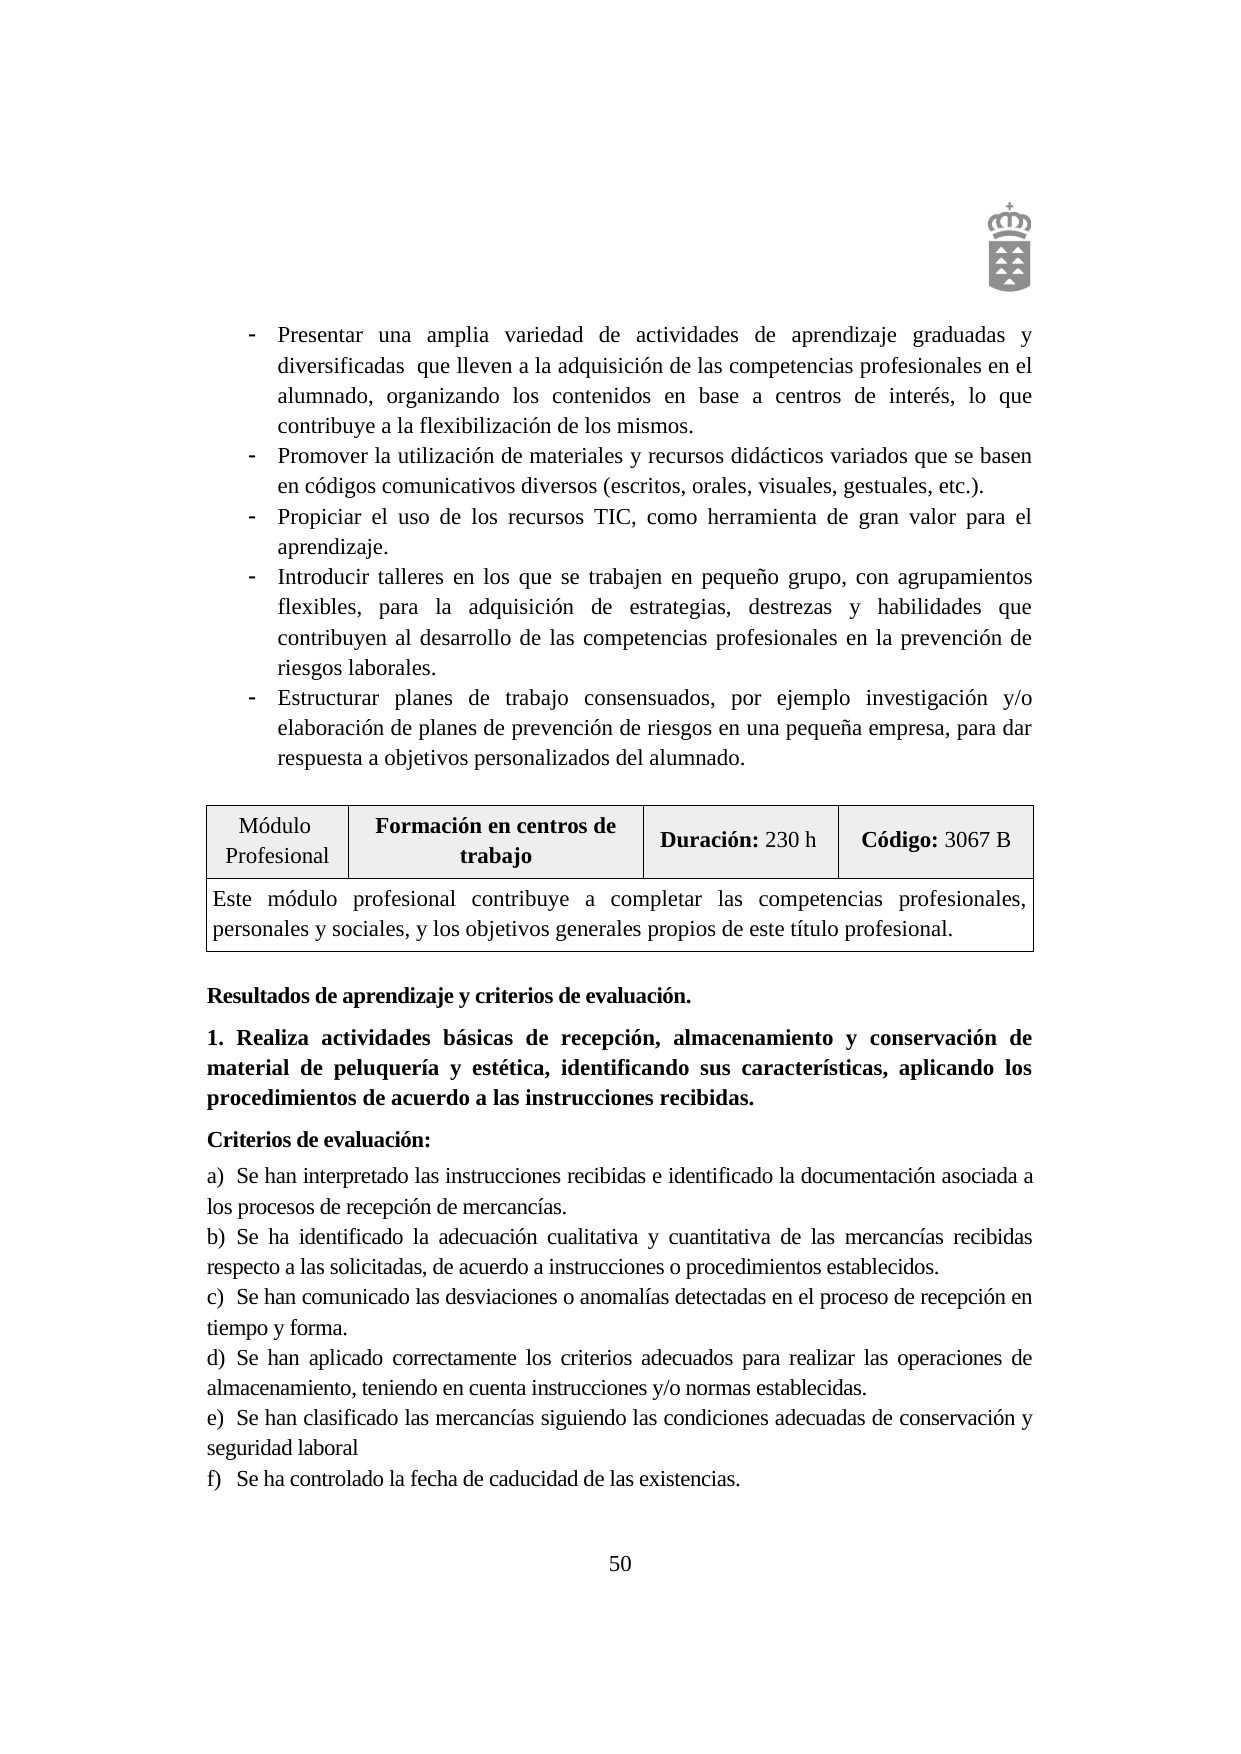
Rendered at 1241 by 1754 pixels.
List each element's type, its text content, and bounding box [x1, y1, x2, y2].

text b) Se ha identificado la adecuación cualitativa y cuantitativa de las mercancías recibidas respecto a las solicitadas, de acuerdo a instrucciones o procedimientos establecidos. [207, 1223, 1033, 1279]
table_header Formación en centros de trabajo [349, 806, 643, 878]
list Propiciar el uso de los recursos TIC, como herramienta de gran valor para el aprendizaje. [248, 503, 1033, 559]
text 1. Realiza actividades básicas de recepción, almacenamiento y conservación de material de peluquería y estética, identificando sus características, aplicando los procedimientos de acuerdo a las instrucciones recibidas. [207, 1024, 1033, 1111]
picture [987, 202, 1032, 292]
text d) Se han aplicado correctamente los criterios adecuados para realizar las operaciones de almacenamiento, teniendo en cuenta instrucciones y/o normas establecidas. [207, 1344, 1033, 1400]
text f) Se ha controlado la fecha de caducidad de las existencias. [207, 1464, 1033, 1491]
list Introducir talleres en los que se trabajen en pequeño grupo, con agrupamientos flexibles, para la adquisición de estrategias, destrezas y habilidades que contribuyen al desarrollo de las competencias profesionales en la prevención de riesgos laborales. [248, 563, 1033, 680]
list Estructurar planes de trabajo consensuados, por ejemplo investigación y/o elaboración de planes de prevención de riesgos en una pequeña empresa, para dar respuesta a objetivos personalizados del alumnado. [248, 684, 1033, 771]
text a) Se han interpretado las instrucciones recibidas e identificado la documentación asociada a los procesos de recepción de mercancías. [207, 1162, 1033, 1219]
table_cell Este módulo profesional contribuye a completar las competencias profesionales, personales y sociales, y los objetivos generales propios de este título profesional. [207, 879, 1033, 951]
table_header Código: 3067 B [839, 806, 1033, 878]
text c) Se han comunicado las desviaciones o anomalías detectadas en el proceso de recepción en tiempo y forma. [207, 1283, 1033, 1340]
text e) Se han clasificado las mercancías siguiendo las condiciones adecuadas de conservación y seguridad laboral [207, 1404, 1033, 1461]
text Criterios de evaluación: [207, 1126, 1033, 1153]
text Resultados de aprendizaje y criterios de evaluación. [207, 982, 1033, 1008]
table_header Duración: 230 h [644, 806, 838, 878]
list Presentar una amplia variedad de actividades de aprendizaje graduadas y diversificadas que lleven a la adquisición de las competencias profesionales en el alumnado, organizando los contenidos en base a centros de interés, lo que contribuye a la flexibilización de los mismos. [248, 322, 1033, 438]
table_header Módulo Profesional [207, 806, 348, 878]
list Promover la utilización de materiales y recursos didácticos variados que se basen en códigos comunicativos diversos (escritos, orales, visuales, gestuales, etc.). [248, 442, 1033, 499]
